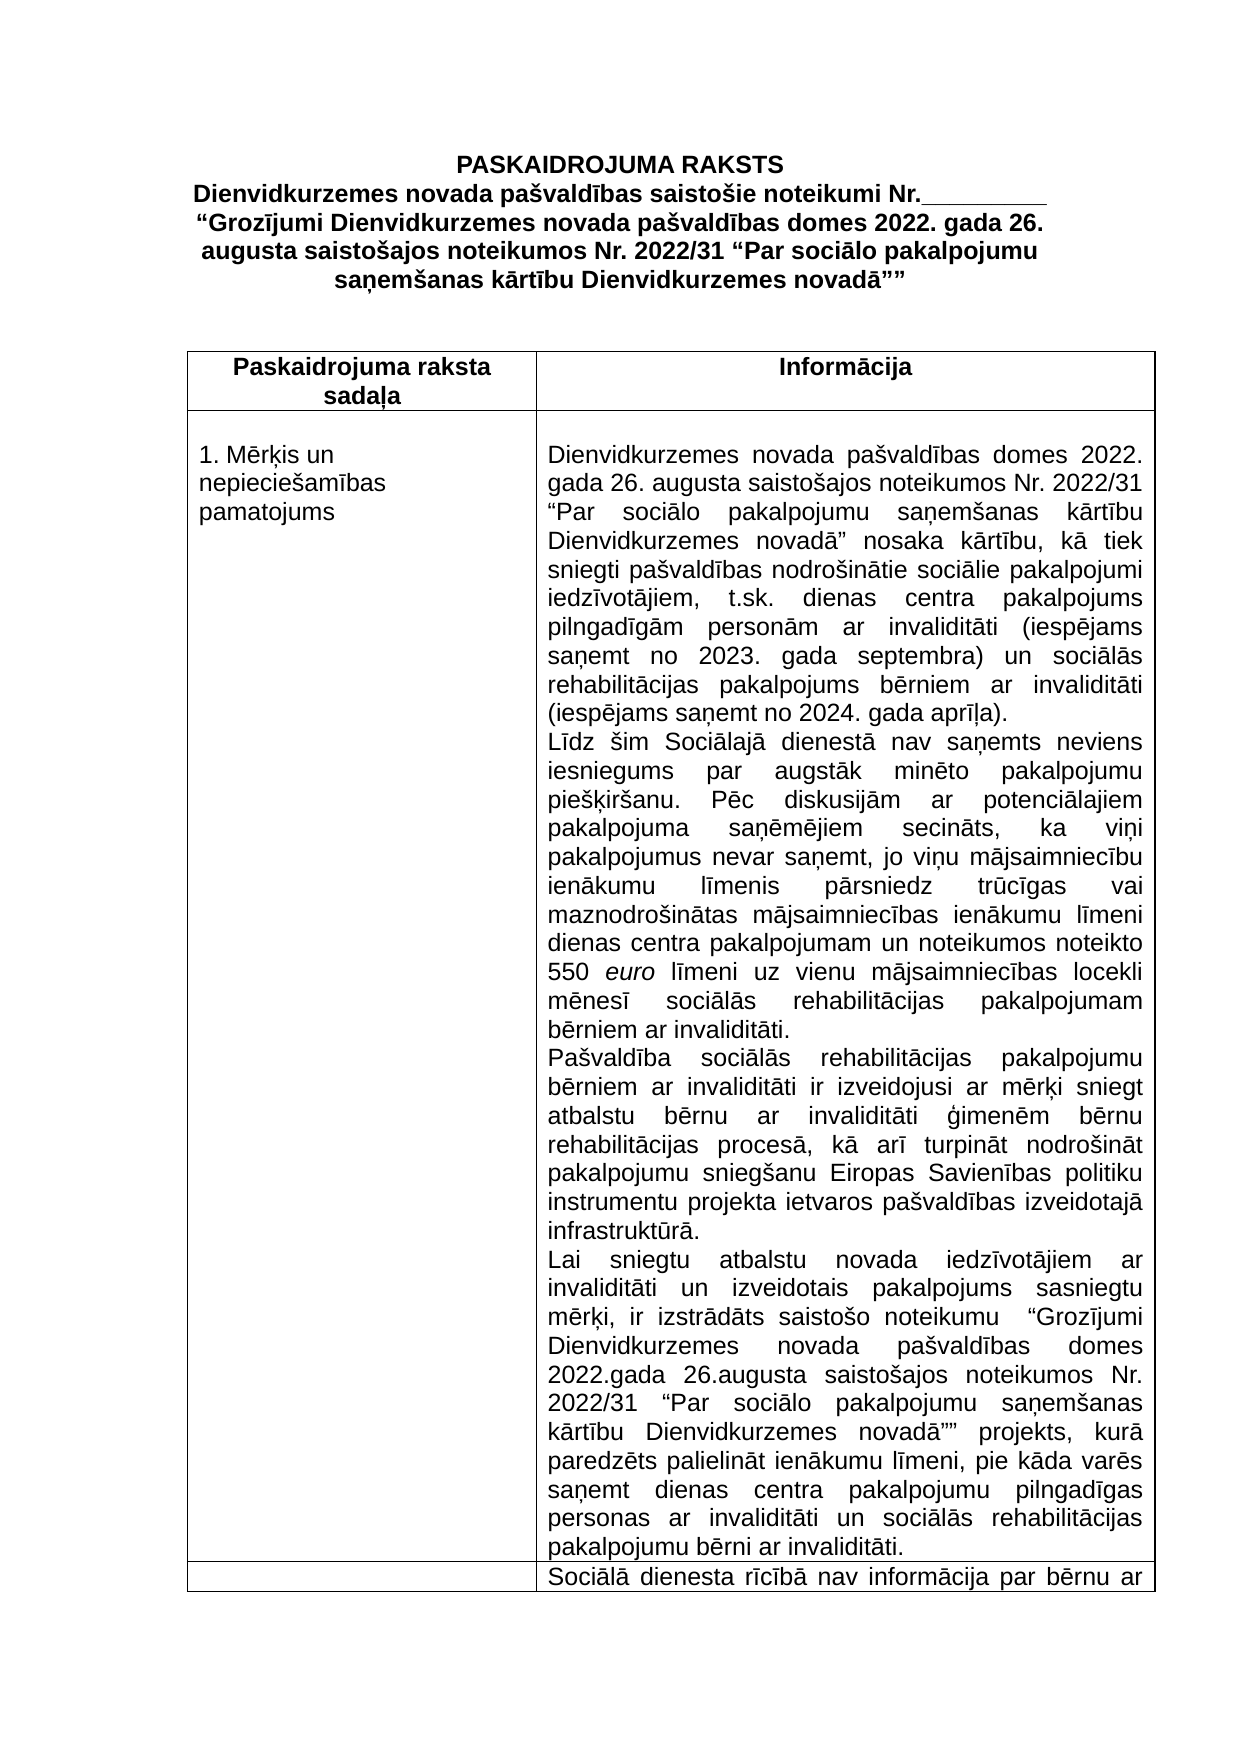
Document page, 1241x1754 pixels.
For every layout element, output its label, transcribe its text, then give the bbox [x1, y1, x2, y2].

table_header Paskaidrojuma raksta sadaļa [188, 352, 536, 410]
table_cell Dienvidkurzemes novada pašvaldības domes 2022. gada 26. augusta saistošajos noteikumos Nr. 2022/31 “Par sociālo pakalpojumu saņemšanas kārtību Dienvidkurzemes novadā” nosaka kārtību, kā tiek sniegti pašvaldības nodrošinātie sociālie pakalpojumi iedzīvotājiem, t.sk. dienas centra pakalpojums pilngadīgām personām ar invaliditāti (iespējams saņemt no 2023. gada septembra) un sociālās rehabilitācijas pakalpojums bērniem ar invaliditāti (iespējams saņemt no 2024. gada aprīļa). Līdz šim Sociālajā dienestā nav saņemts neviens iesniegums par augstāk minēto pakalpojumu piešķiršanu. Pēc diskusijām ar potenciālajiem pakalpojuma saņēmējiem secināts, ka viņi pakalpojumus nevar saņemt, jo viņu mājsaimniecību ienākumu līmenis pārsniedz trūcīgas vai maznodrošinātas mājsaimniecības ienākumu līmeni dienas centra pakalpojumam un noteikumos noteikto 550 euro līmeni uz vienu mājsaimniecības locekli mēnesī sociālās rehabilitācijas pakalpojumam bērniem ar invaliditāti. Pašvaldība sociālās rehabilitācijas pakalpojumu bērniem ar invaliditāti ir izveidojusi ar mērķi sniegt atbalstu bērnu ar invaliditāti ģimenēm bērnu rehabilitācijas procesā, kā arī turpināt nodrošināt pakalpojumu sniegšanu Eiropas Savienības politiku instrumentu projekta ietvaros pašvaldības izveidotajā infrastruktūrā. Lai sniegtu atbalstu novada iedzīvotājiem ar invaliditāti un izveidotais pakalpojums sasniegtu mērķi, ir izstrādāts saistošo noteikumu “Grozījumi Dienvidkurzemes novada pašvaldības domes 2022.gada 26.augusta saistošajos noteikumos Nr. 2022/31 “Par sociālo pakalpojumu saņemšanas kārtību Dienvidkurzemes novadā”” projekts, kurā paredzēts palielināt ienākumu līmeni, pie kāda varēs saņemt dienas centra pakalpojumu pilngadīgas personas ar invaliditāti un sociālās rehabilitācijas pakalpojumu bērni ar invaliditāti. [537, 411, 1154, 1561]
table_header Informācija [537, 352, 1154, 410]
table_cell Sociālā dienesta rīcībā nav informācija par bērnu ar [537, 1562, 1154, 1591]
table_cell 1. Mērķis un nepieciešamības pamatojums [188, 411, 536, 1561]
text “Grozījumi Dienvidkurzemes novada pašvaldības domes 2022. gada 26. augusta saistošajos noteikumos Nr. 2022/31 “Par sociālo pakalpojumu saņemšanas kārtību Dienvidkurzemes novadā”” [187, 207, 1053, 294]
text Paskaidrojuma raksts [187, 150, 1053, 179]
table_cell [188, 1562, 536, 1591]
text Dienvidkurzemes novada pašvaldības saistošie noteikumi Nr._________ [187, 179, 1053, 207]
